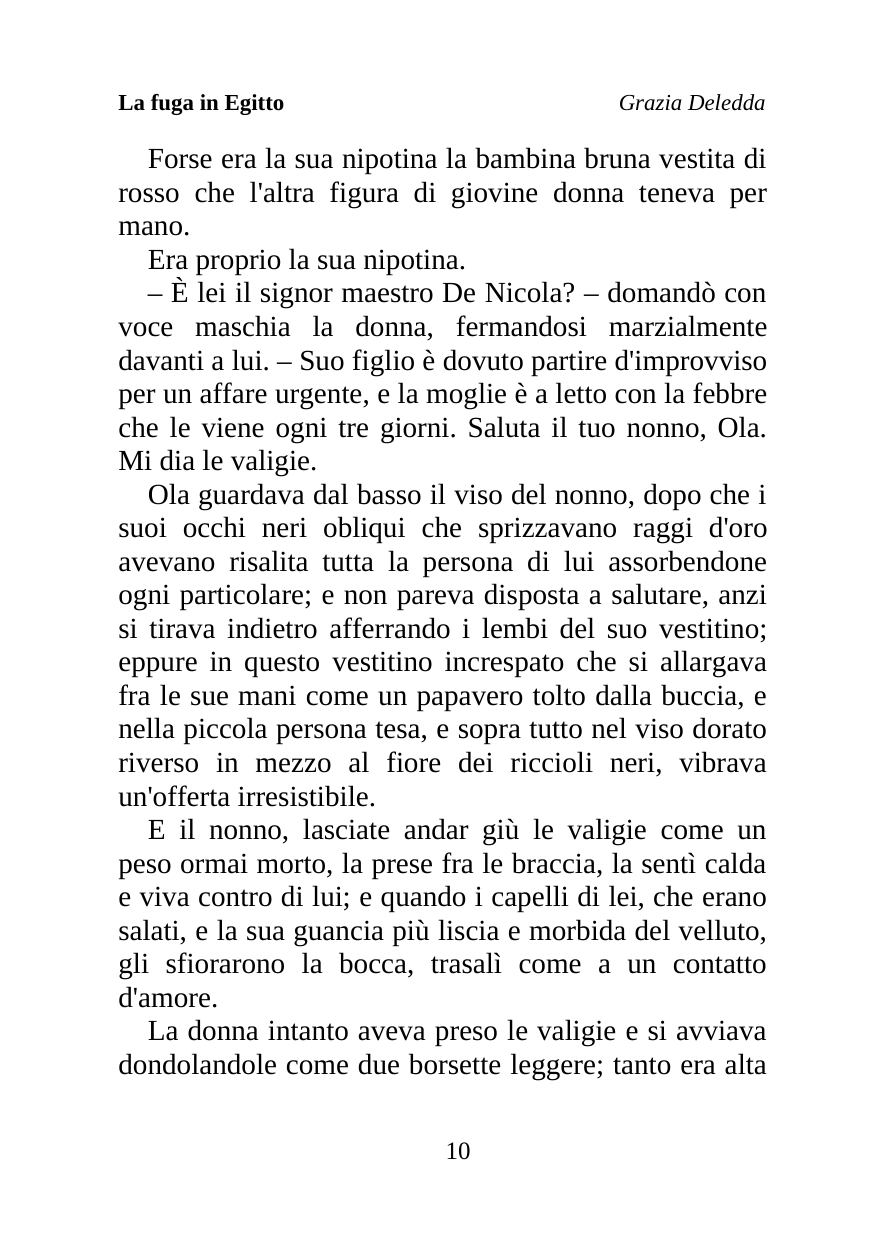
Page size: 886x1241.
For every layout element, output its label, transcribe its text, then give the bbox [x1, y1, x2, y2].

text La donna intanto aveva preso le valigie e si avviava dondolandole come due borsette leggere; tanto era alta [118, 1013, 768, 1081]
text Forse era la sua nipotina la bambina bruna vestita di rosso che l'altra figura di giovine donna teneva per mano. [118, 141, 768, 242]
text E il nonno, lasciate andar giù le valigie come un peso ormai morto, la prese fra le braccia, la sentì calda e viva contro di lui; e quando i capelli di lei, che erano salati, e la sua guancia più liscia e morbida del velluto, gli sfiorarono la bocca, trasalì come a un contatto d'amore. [118, 812, 768, 1013]
text Era proprio la sua nipotina. [118, 242, 768, 276]
text Ola guardava dal basso il viso del nonno, dopo che i suoi occhi neri obliqui che sprizzavano raggi d'oro avevano risalita tutta la persona di lui assorbendone ogni particolare; e non pareva disposta a salutare, anzi si tirava indietro afferrando i lembi del suo vestitino; eppure in questo vestitino increspato che si allargava fra le sue mani come un papavero tolto dalla buccia, e nella piccola persona tesa, e sopra tutto nel viso dorato riverso in mezzo al fiore dei riccioli neri, vibrava un'offerta irresistibile. [118, 477, 768, 812]
text – È lei il signor maestro De Nicola? – domandò con voce maschia la donna, fermandosi marzialmente davanti a lui. – Suo figlio è dovuto partire d'improvviso per un affare urgente, e la moglie è a letto con la febbre che le viene ogni tre giorni. Saluta il tuo nonno, Ola. Mi dia le valigie. [118, 276, 768, 477]
